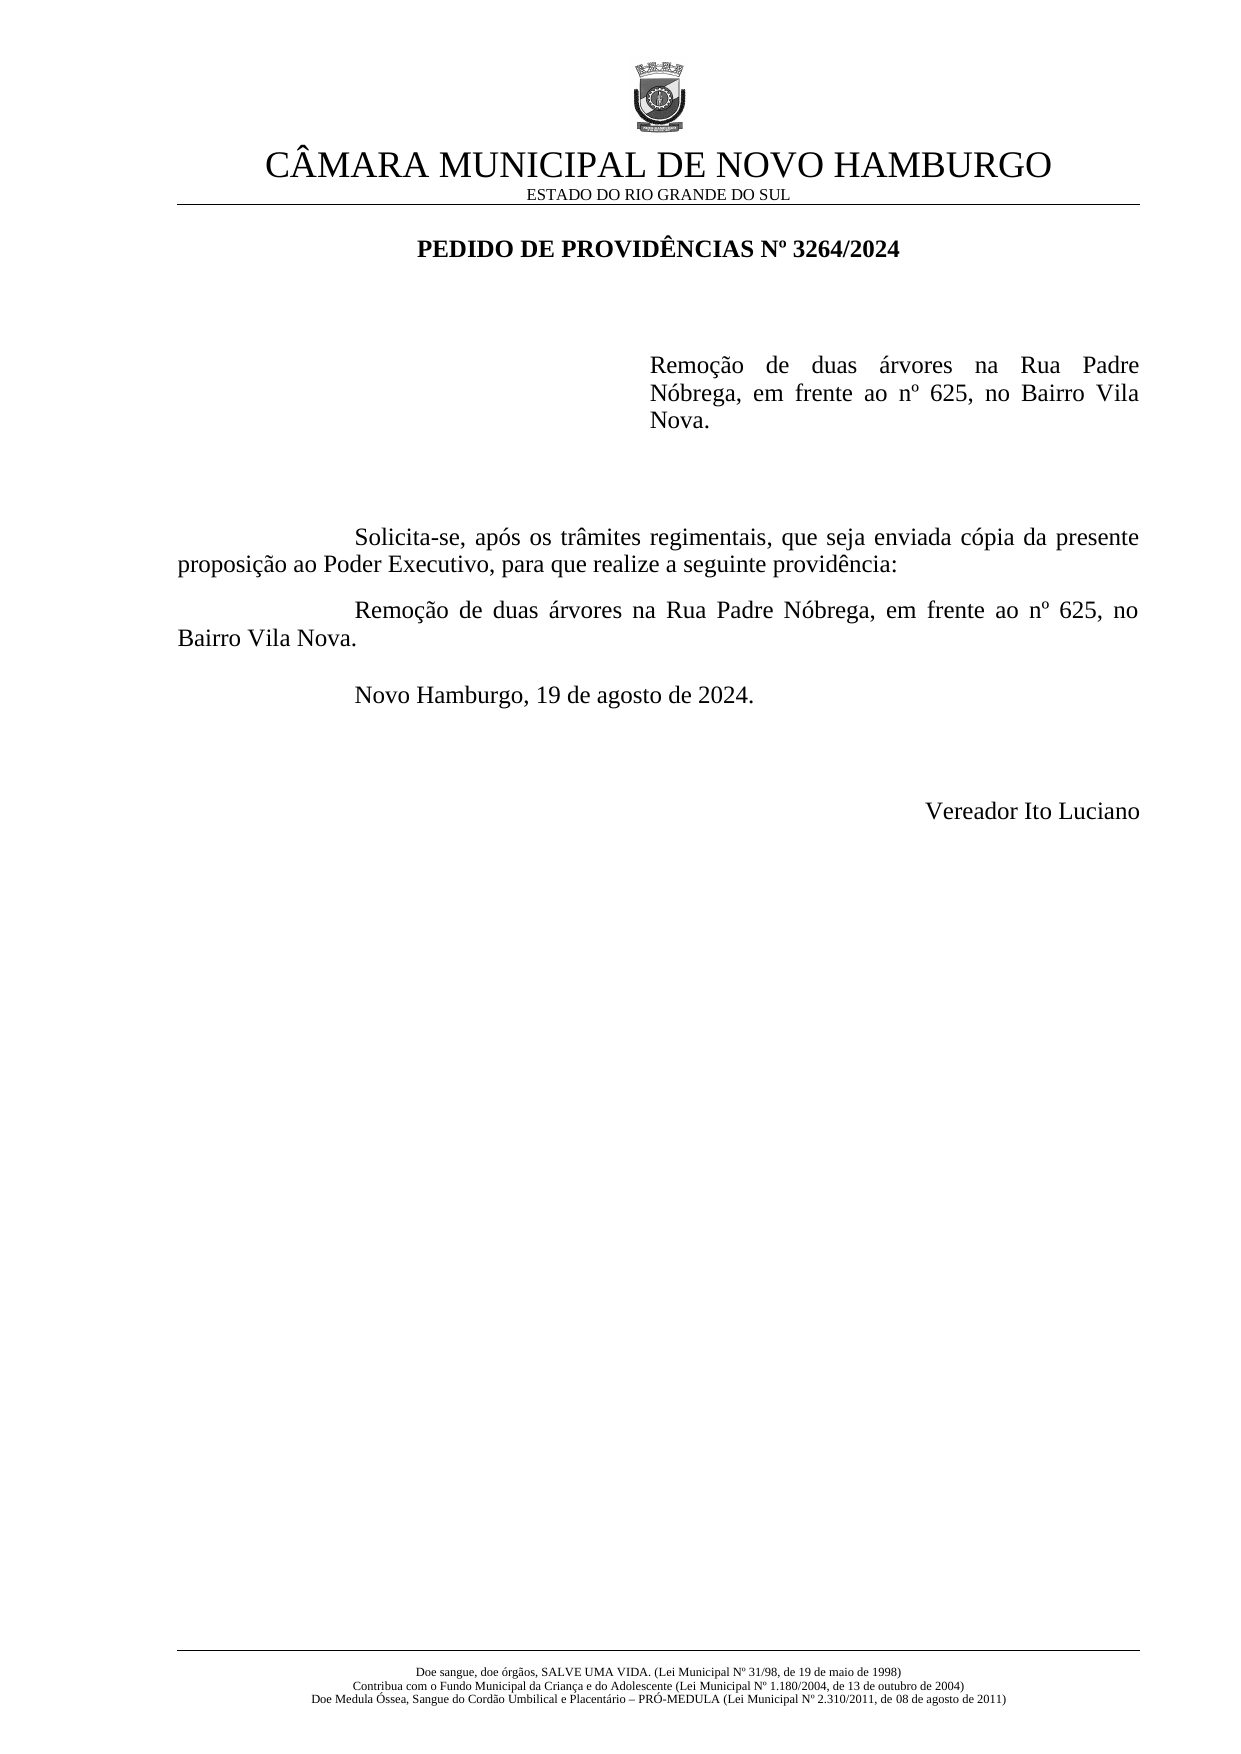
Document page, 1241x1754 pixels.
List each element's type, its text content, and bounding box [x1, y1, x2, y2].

text Novo Hamburgo, 19 de agosto de 2024. [177, 681, 1140, 708]
text Remoção de duas árvores na Rua Padre Nóbrega, em frente ao nº 625, no Bairro Vila Nova. [177, 596, 1140, 651]
text Solicita-se, após os trâmites regimentais, que seja enviada cópia da presente proposição ao Poder Executivo, para que realize a seguinte providência: [177, 523, 1140, 578]
text Remoção de duas árvores na Rua Padre Nóbrega, em frente ao nº 625, no Bairro Vila Nova. [649, 351, 1140, 434]
text PEDIDO DE PROVIDÊNCIAS Nº 3264/2024 [177, 235, 1140, 263]
text Vereador Ito Luciano [649, 797, 1140, 825]
